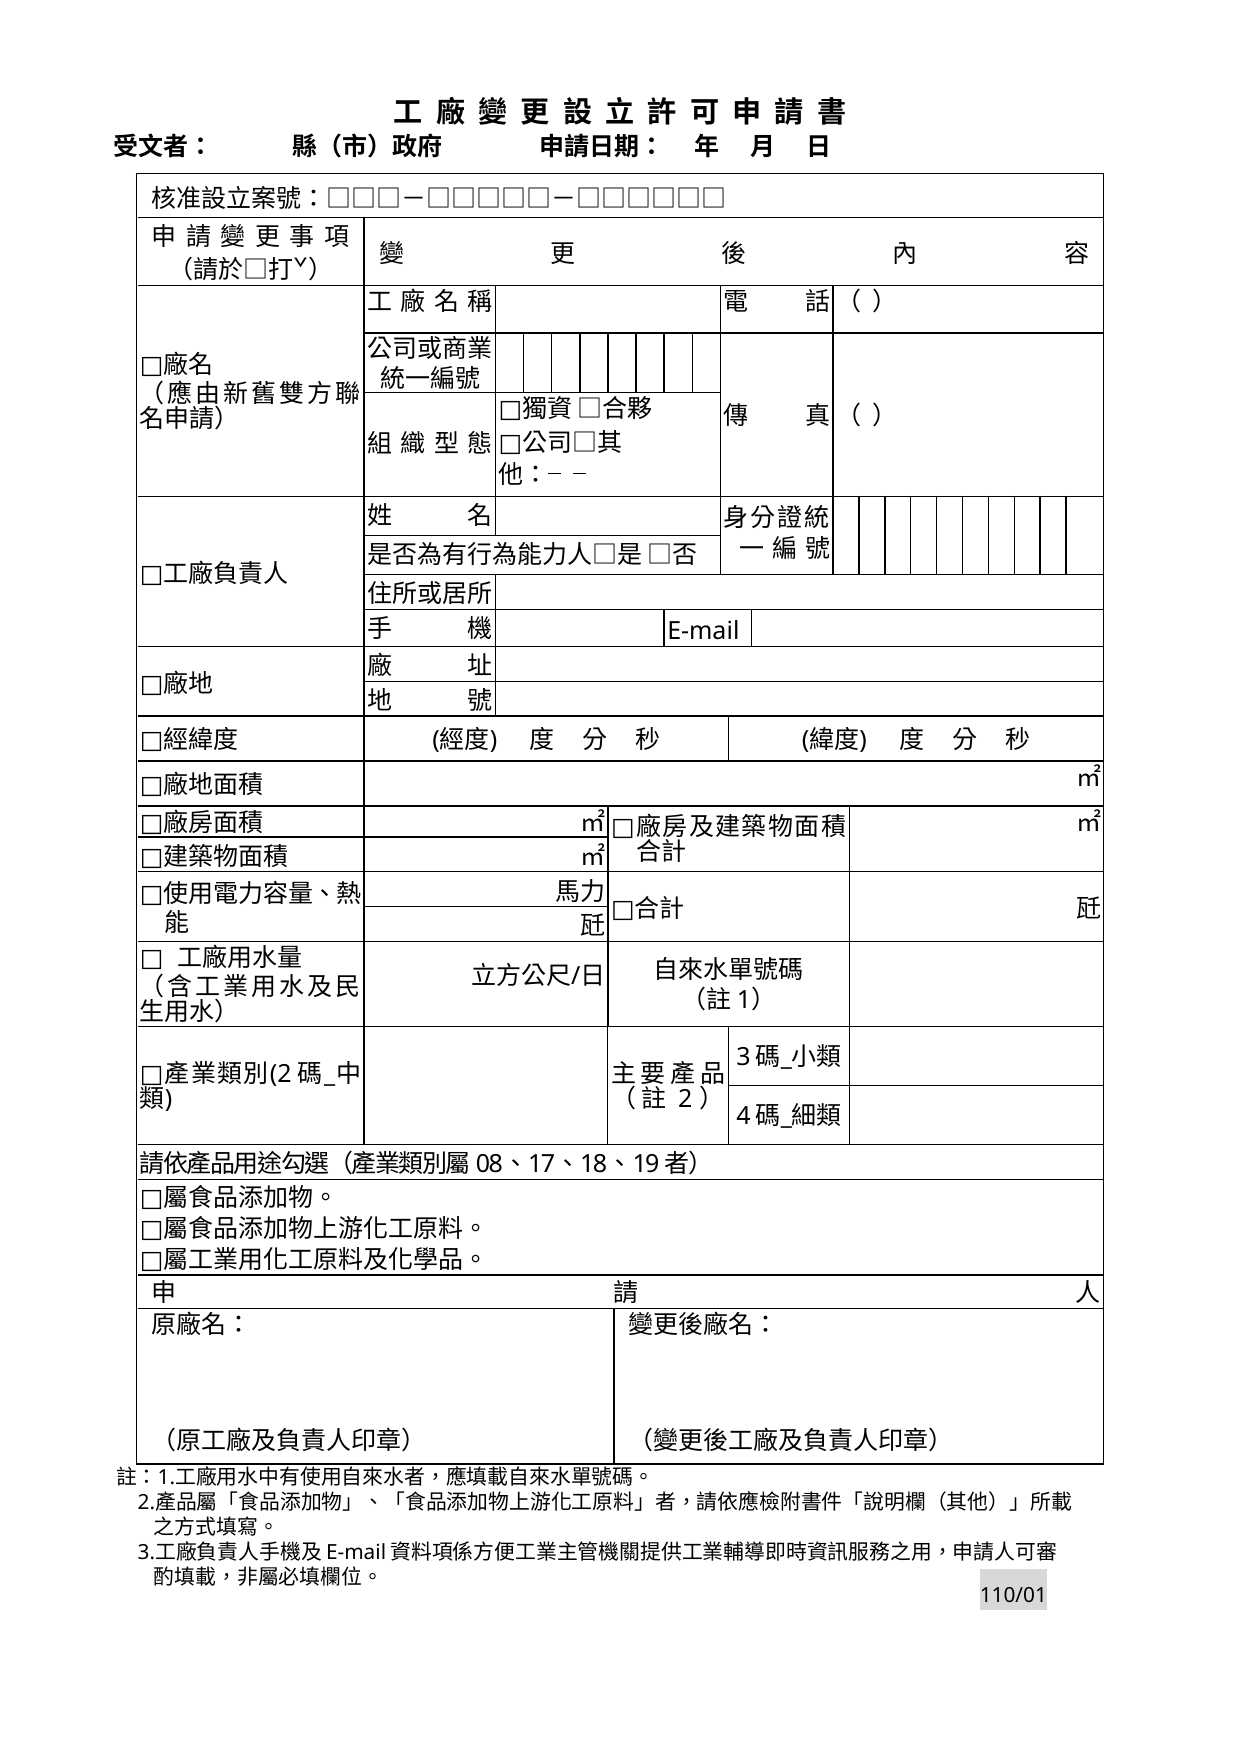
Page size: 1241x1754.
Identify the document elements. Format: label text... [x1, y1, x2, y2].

table_cell [860, 497, 884, 574]
table_cell 姓名 [365, 497, 495, 535]
table_cell [911, 497, 936, 574]
table_cell [552, 334, 579, 392]
text [1062, 1564, 1122, 1589]
table_cell 4碼_細類 [729, 1086, 849, 1144]
table_cell [609, 334, 635, 392]
table_cell [365, 1027, 607, 1144]
table_cell 廠址 [365, 647, 495, 681]
table_cell 申請變更事項 （請於□打ˇ） [137, 218, 363, 285]
table_cell 原廠名： （原工廠及負責人印章） [137, 1309, 613, 1463]
table_cell 自來水單號碼 （註1） [609, 942, 849, 1026]
table_cell [496, 575, 1103, 609]
table_cell [850, 942, 1103, 1026]
table_cell ㎡ [850, 807, 1103, 871]
table_cell □合計 [609, 872, 849, 941]
table_cell [963, 497, 988, 574]
text 受文者： 縣（市）政府 申請日期： 年 月 日 [81, 135, 1156, 160]
table_cell [496, 334, 523, 392]
table_cell 請依產品用途勾選（產業類別屬08、17、18、19者） [137, 1145, 1103, 1178]
table_cell 瓩 [365, 907, 607, 941]
table_cell [496, 682, 1103, 715]
table_cell 手機 [365, 610, 495, 646]
text 3.工廠負責人手機及E-mail資料項係方便工業主管機關提供工業輔導即時資訊服務之用，申請人可審 [89, 1539, 1122, 1618]
table_cell 變更後廠名： （變更後工廠及負責人印章） [615, 1309, 1103, 1463]
table_cell 地號 [365, 682, 495, 715]
table_cell 3碼_小類 [729, 1027, 849, 1084]
table_cell [581, 334, 607, 392]
table_cell □廠房及建築物面積合計 [609, 807, 849, 871]
table_cell 電話 [721, 286, 832, 332]
table_cell 瓩 [850, 872, 1103, 941]
table_cell 是否為有行為能力人□是 □否 [365, 536, 720, 574]
table_cell 組織型態 [365, 393, 495, 496]
table_cell □廠地面積 [137, 761, 363, 805]
table_cell ㎡ [365, 838, 607, 871]
table_cell ㎡ [365, 762, 1103, 805]
table_cell [524, 334, 551, 392]
table_cell [496, 286, 720, 332]
table_cell 傳真 [721, 334, 832, 496]
text 工 廠 變 更 設 立 許 可 申 請 書 [118, 89, 1122, 131]
table_cell ㎡ [365, 807, 607, 836]
table_cell □使用電力容量、熱能 [137, 872, 363, 941]
text 註：1.工廠用水中有使用自來水者，應填載自來水單號碼。 [89, 1464, 1122, 1489]
table_cell [637, 334, 663, 392]
table_cell [1041, 497, 1065, 574]
table_cell [496, 610, 663, 646]
table_cell [665, 334, 692, 392]
text 110/01 [889, 1569, 1047, 1610]
table_cell □屬食品添加物。 □屬食品添加物上游化工原料。 □屬工業用化工原料及化學品。 [137, 1180, 1103, 1274]
table_cell [834, 497, 858, 574]
table_cell 馬力 [365, 872, 607, 906]
table_cell 立方公尺/日 [365, 942, 607, 1026]
table_cell [937, 497, 962, 574]
table_cell 變更後內容 [365, 218, 1103, 285]
table_cell 住所或居所 [365, 575, 495, 609]
table_cell □廠房面積 [137, 806, 363, 836]
table_cell 工廠用水量 （含工業用水及民生用水） [137, 942, 363, 1026]
table_cell [496, 497, 720, 535]
table_cell [886, 497, 910, 574]
table_cell (經度) 度 分 秒 [365, 717, 728, 760]
text 之方式填寫。 [89, 1514, 1122, 1539]
table_header 核准設立案號：□□□－□□□□□－□□□□□□ [137, 174, 1103, 217]
table_cell □經緯度 [137, 716, 363, 760]
table_cell [850, 1027, 1103, 1084]
table_cell □產業類別(2碼_中類) [137, 1027, 363, 1144]
table_cell （ ） [834, 286, 1103, 332]
text 酌填載，非屬必填欄位。 [89, 1564, 874, 1589]
table_cell 主要產品（註2） [608, 1027, 728, 1144]
table_cell E-mail [665, 610, 751, 646]
text 2.產品屬「食品添加物」、「食品添加物上游化工原料」者，請依應檢附書件「說明欄（其他）」所載 [89, 1489, 1122, 1514]
table_cell (緯度) 度 分 秒 [729, 717, 1103, 760]
table_cell □工廠負責人 [137, 497, 363, 646]
table_cell [693, 334, 720, 392]
table_cell [1067, 497, 1103, 574]
table_cell □建築物面積 [137, 837, 363, 871]
table_cell 工廠名稱 [365, 286, 495, 332]
table_cell □獨資 □合夥 □公司□其他：╴╴ [496, 393, 720, 496]
table_cell [850, 1086, 1103, 1144]
table_cell [752, 610, 1103, 646]
table_cell [1015, 497, 1039, 574]
table_cell （ ） [834, 334, 1103, 496]
table_cell □廠名 （應由新舊雙方聯名申請） [137, 286, 363, 496]
table_cell 身分證統一編號 [721, 497, 832, 574]
table_cell 公司或商業 統一編號 [365, 334, 495, 392]
table_cell 申請人 [137, 1275, 1103, 1308]
table_cell □廠地 [137, 647, 363, 715]
table_cell [496, 647, 1103, 681]
table_cell [989, 497, 1014, 574]
